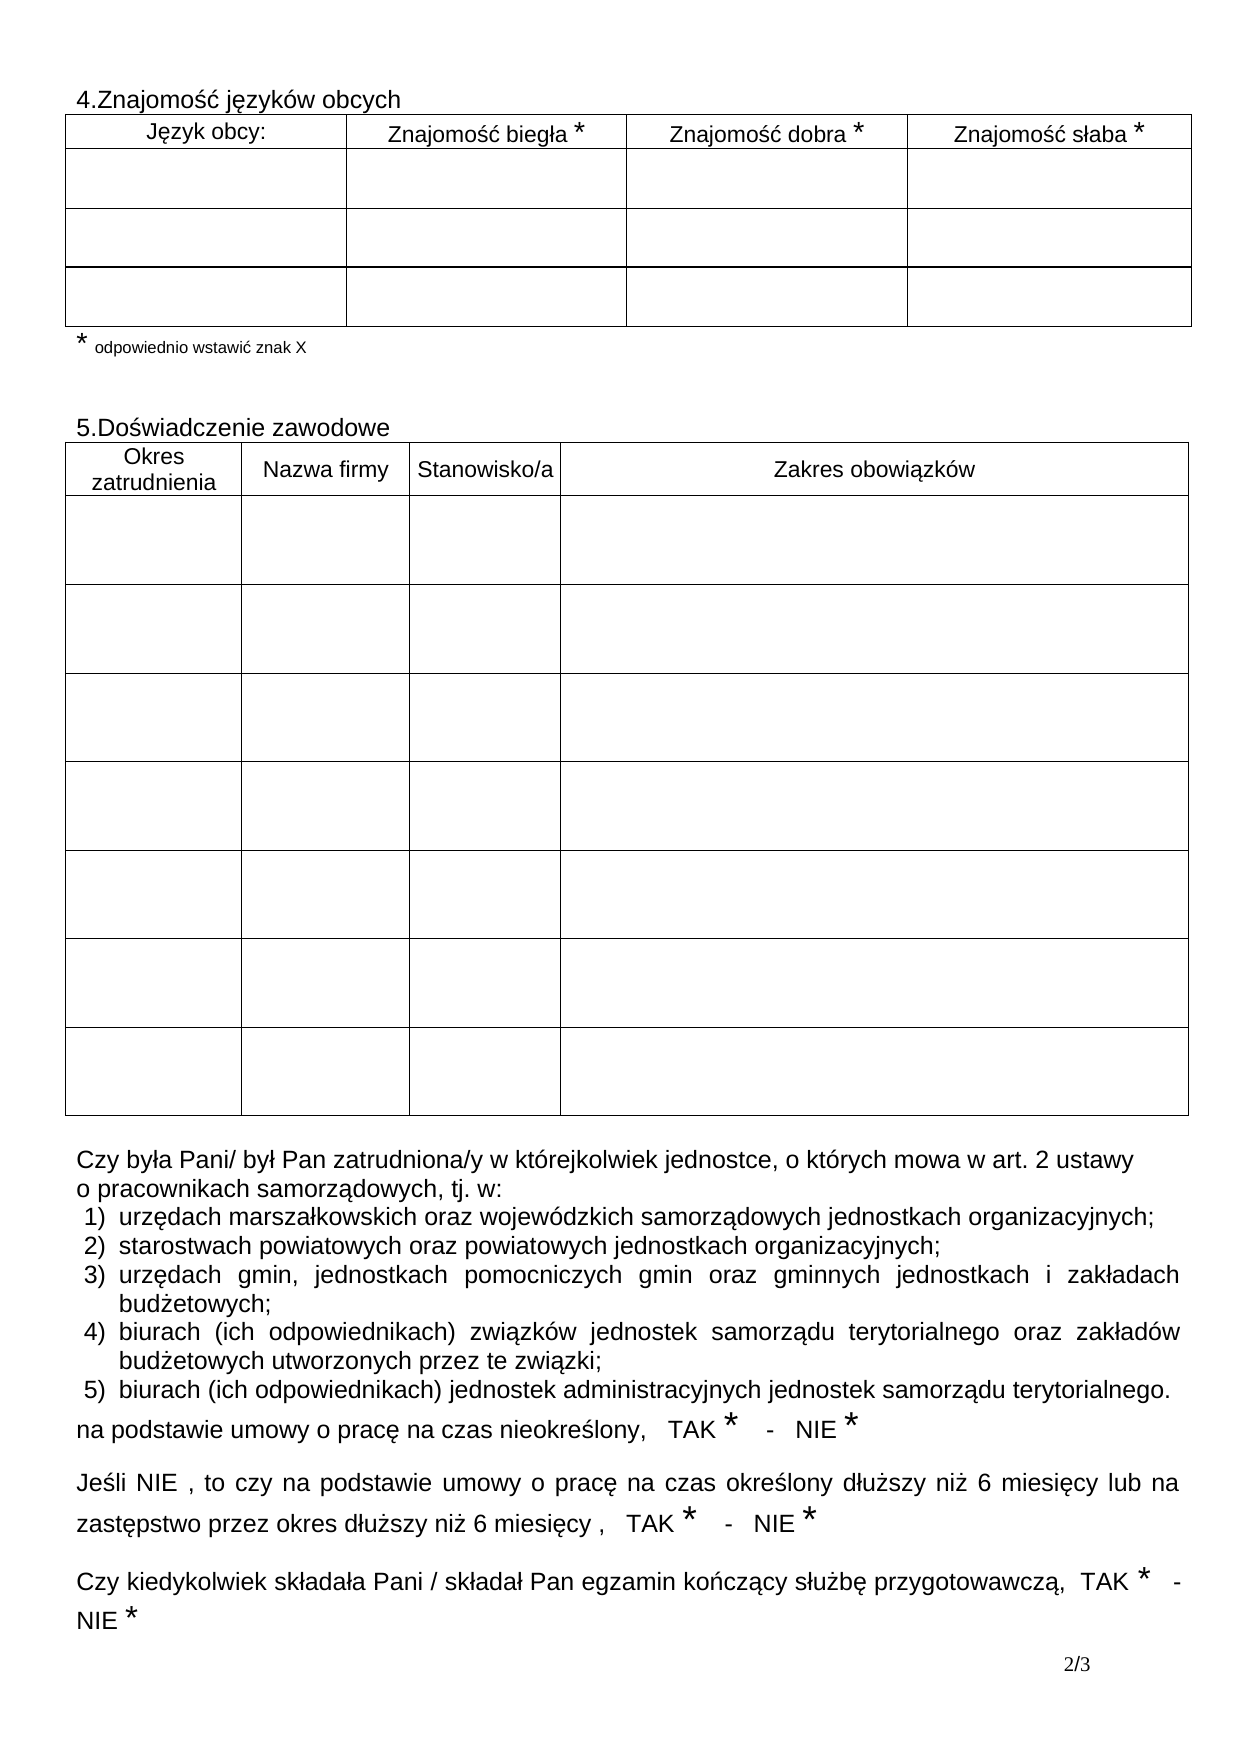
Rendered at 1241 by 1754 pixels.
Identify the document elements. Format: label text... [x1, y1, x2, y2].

table_cell [66, 209, 346, 266]
table_cell [410, 674, 560, 761]
table_cell [66, 851, 241, 938]
text 4.Znajomość języków obcych [76, 85, 1181, 114]
table_cell [347, 149, 626, 207]
table_cell [410, 585, 560, 672]
table_header Zakres obowiązków [561, 443, 1188, 495]
table_cell [242, 1028, 409, 1115]
text 4) biurach (ich odpowiednikach) związków jednostek samorządu terytorialnego oraz zakładów budżetowych utworzonych przez te związki; [76, 1317, 1181, 1375]
table_cell [242, 851, 409, 938]
table_cell [410, 762, 560, 849]
table_cell [66, 762, 241, 849]
table_cell [561, 585, 1188, 672]
table_cell [242, 674, 409, 761]
table_cell [627, 149, 907, 207]
table_cell [410, 939, 560, 1027]
table_header Nazwa firmy [242, 443, 409, 495]
table_cell [347, 268, 626, 326]
table_cell [410, 851, 560, 938]
table_cell [242, 939, 409, 1027]
text * odpowiednio wstawić znak X [76, 327, 1181, 360]
table_header Język obcy: [66, 115, 346, 148]
table_cell [66, 674, 241, 761]
table_cell [561, 851, 1188, 938]
table_header Znajomość dobra * [627, 115, 907, 148]
table_cell [410, 496, 560, 584]
table_cell [66, 585, 241, 672]
table_cell [66, 1028, 241, 1115]
table_cell [66, 268, 346, 326]
text na podstawie umowy o pracę na czas nieokreślony, TAK * - NIE * [76, 1404, 1181, 1447]
table_cell [908, 268, 1191, 326]
table_cell [66, 939, 241, 1027]
text Czy kiedykolwiek składała Pani / składał Pan egzamin kończący służbę przygotowawczą, TAK * - NIE * [76, 1559, 1181, 1636]
table_header Znajomość biegła * [347, 115, 626, 148]
text 3) urzędach gmin, jednostkach pomocniczych gmin oraz gminnych jednostkach i zakładach budżetowych; [76, 1260, 1181, 1317]
table_cell [561, 762, 1188, 849]
text 5) biurach (ich odpowiednikach) jednostek administracyjnych jednostek samorządu terytorialnego. [76, 1375, 1181, 1404]
table_cell [242, 496, 409, 584]
table_cell [561, 939, 1188, 1027]
text 2) starostwach powiatowych oraz powiatowych jednostkach organizacyjnych; [76, 1231, 1181, 1260]
text 5.Doświadczenie zawodowe [76, 413, 1181, 442]
table_cell [627, 268, 907, 326]
text 1) urzędach marszałkowskich oraz wojewódzkich samorządowych jednostkach organizacyjnych; [76, 1202, 1181, 1231]
table_cell [66, 496, 241, 584]
table_header Znajomość słaba * [908, 115, 1191, 148]
table_cell [242, 585, 409, 672]
table_cell [908, 209, 1191, 266]
table_cell [561, 674, 1188, 761]
text Czy była Pani/ był Pan zatrudniona/y w którejkolwiek jednostce, o których mowa w art. 2 ustawy o pracownikach samorządowych, tj. w: [76, 1145, 1181, 1202]
text Jeśli NIE , to czy na podstawie umowy o pracę na czas określony dłuższy niż 6 miesięcy lub na zastępstwo przez okres dłuższy niż 6 miesięcy , TAK * - NIE * [76, 1468, 1181, 1540]
table_header Okres zatrudnienia [66, 443, 241, 495]
table_cell [561, 1028, 1188, 1115]
table_cell [561, 496, 1188, 584]
table_cell [66, 149, 346, 207]
table_cell [347, 209, 626, 266]
table_header Stanowisko/a [410, 443, 560, 495]
table_cell [908, 149, 1191, 207]
table_cell [242, 762, 409, 849]
table_cell [627, 209, 907, 266]
table_cell [410, 1028, 560, 1115]
